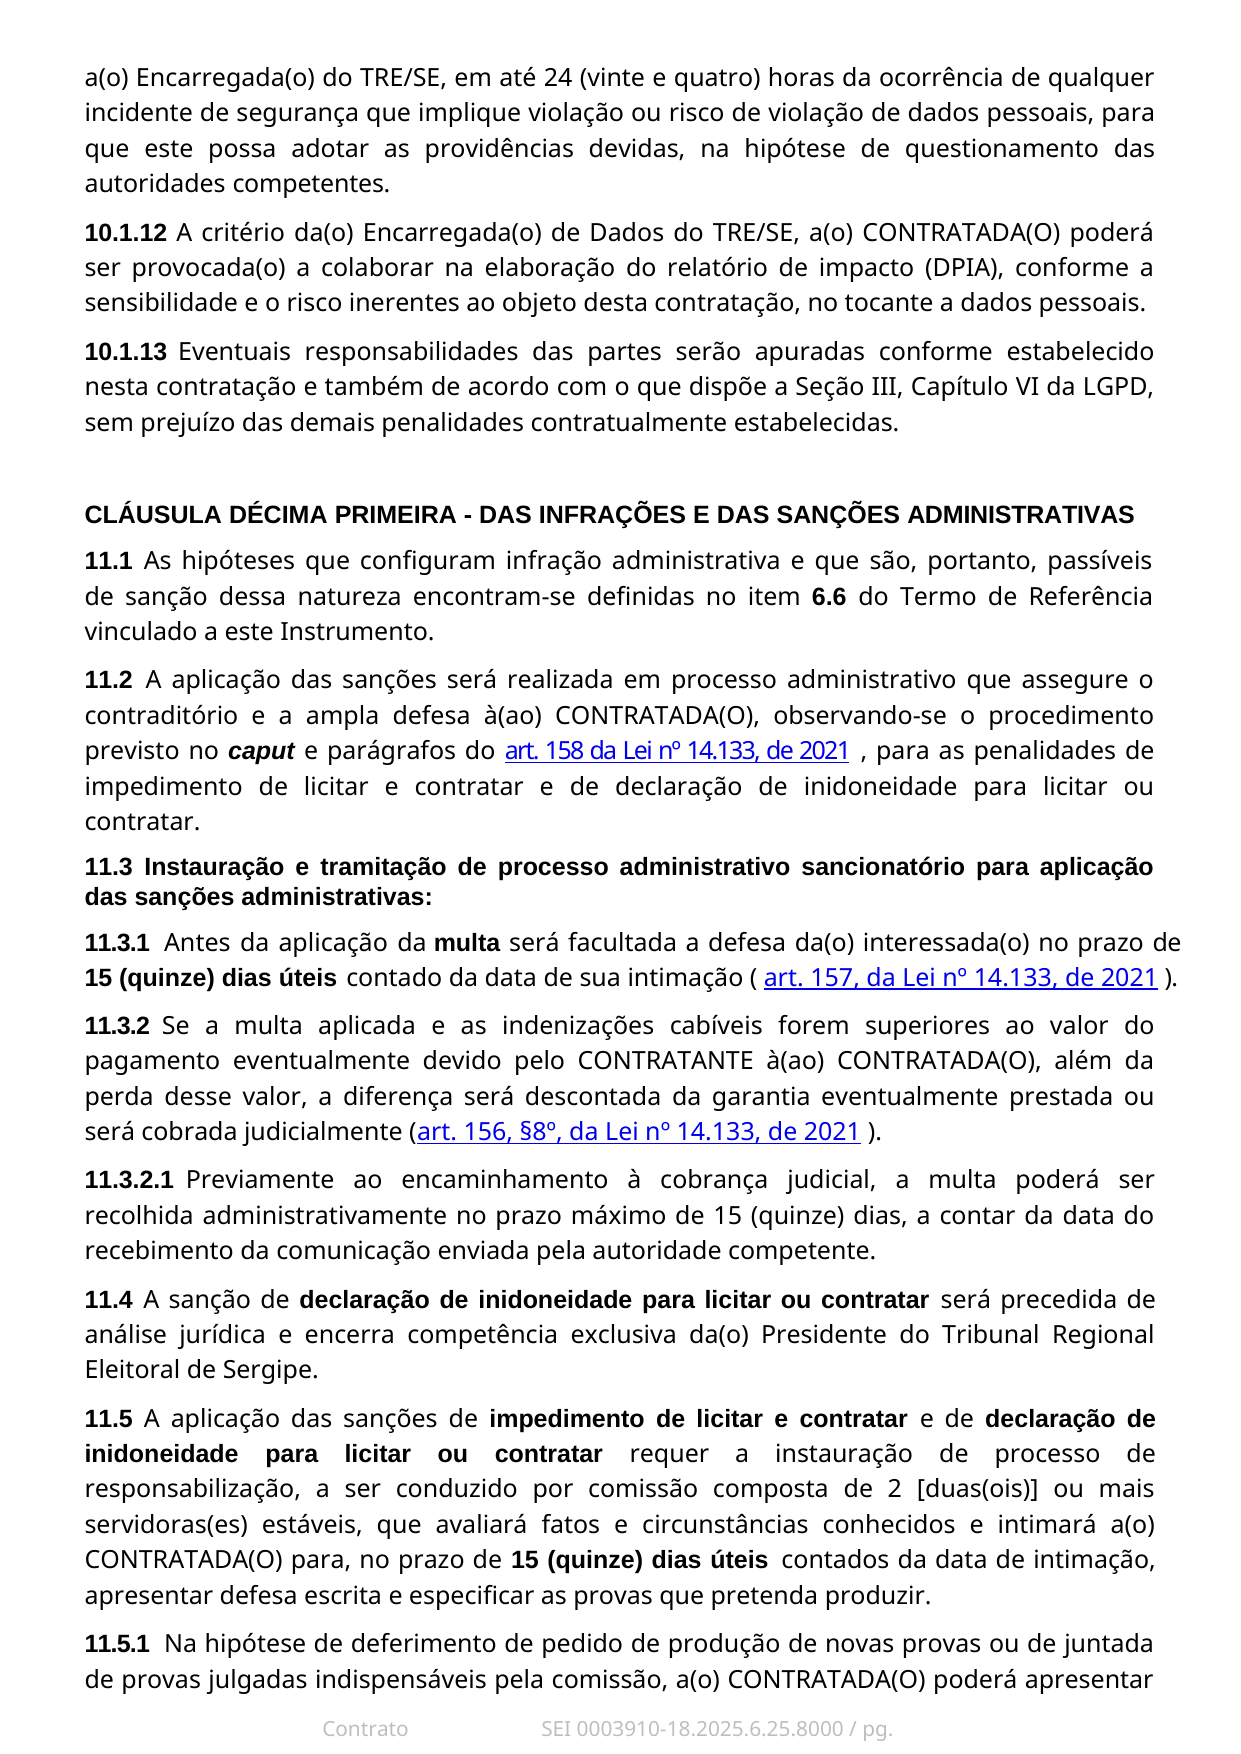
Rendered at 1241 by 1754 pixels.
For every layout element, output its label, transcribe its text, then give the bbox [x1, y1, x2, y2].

list A critério da(o) Encarregada(o) de Dados do TRE/SE, a(o) CONTRATADA(O) poderá ser provocada(o) a colaborar na elaboração do relatório de impacto (DPIA), conforme a sensibilidade e o risco inerentes ao objeto desta contratação, no tocante a dados pessoais. [84, 214, 1156, 319]
list (quinze) dias úteis contado da data de sua intimação ( art. 157, da Lei nº 14.133, de 2021 ). [84, 960, 1181, 994]
list Instauração e tramitação de processo administrativo sancionatório para aplicação das sanções administrativas: [84, 852, 1155, 911]
text a(o) Encarregada(o) do TRE/SE, em até 24 (vinte e quatro) horas da ocorrência de qualquer incidente de segurança que implique violação ou risco de violação de dados pessoais, para que este possa adotar as providências devidas, na hipótese de questionamento das autoridades competentes. [84, 60, 1156, 200]
list A aplicação das sanções será realizada em processo administrativo que assegure o contraditório e a ampla defesa à(ao) CONTRATADA(O), observando-se o procedimento previsto no caput e parágrafos do art. 158 da Lei nº 14.133, de 2021 , para as penalidades de impedimento de licitar e contratar e de declaração de inidoneidade para licitar ou contratar. [84, 662, 1155, 838]
list Eventuais responsabilidades das partes serão apuradas conforme estabelecido nesta contratação e também de acordo com o que dispõe a Seção III, Capítulo VI da LGPD, sem prejuízo das demais penalidades contratualmente estabelecidas. [84, 333, 1156, 438]
subtitle CLÁUSULA DÉCIMA PRIMEIRA - DAS INFRAÇÕES E DAS SANÇÕES ADMINISTRATIVAS [84, 500, 1181, 529]
list Antes da aplicação da multa será facultada a defesa da(o) interessada(o) no prazo de [84, 924, 1181, 958]
list As hipóteses que configuram infração administrativa e que são, portanto, passíveis de sanção dessa natureza encontram-se definidas no item 6.6 do Termo de Referência vinculado a este Instrumento. [84, 543, 1154, 648]
list A sanção de declaração de inidoneidade para licitar ou contratar será precedida de análise jurídica e encerra competência exclusiva da(o) Presidente do Tribunal Regional Eleitoral de Sergipe. [84, 1281, 1156, 1386]
list Se a multa aplicada e as indenizações cabíveis forem superiores ao valor do pagamento eventualmente devido pelo CONTRATANTE à(ao) CONTRATADA(O), além da perda desse valor, a diferença será descontada da garantia eventualmente prestada ou será cobrada judicialmente (art. 156, §8º, da Lei nº 14.133, de 2021 ). [84, 1008, 1155, 1148]
list A aplicação das sanções de impedimento de licitar e contratar e de declaração de inidoneidade para licitar ou contratar requer a instauração de processo de responsabilização, a ser conduzido por comissão composta de 2 [duas(ois)] ou mais servidoras(es) estáveis, que avaliará fatos e circunstâncias conhecidos e intimará a(o) CONTRATADA(O) para, no prazo de 15 (quinze) dias úteis contados da data de intimação, apresentar defesa escrita e especificar as provas que pretenda produzir. [84, 1400, 1156, 1611]
list Previamente ao encaminhamento à cobrança judicial, a multa poderá ser recolhida administrativamente no prazo máximo de 15 (quinze) dias, a contar da data do recebimento da comunicação enviada pela autoridade competente. [84, 1162, 1156, 1267]
list Na hipótese de deferimento de pedido de produção de novas provas ou de juntada de provas julgadas indispensáveis pela comissão, a(o) CONTRATADA(O) poderá apresentar [84, 1626, 1155, 1696]
